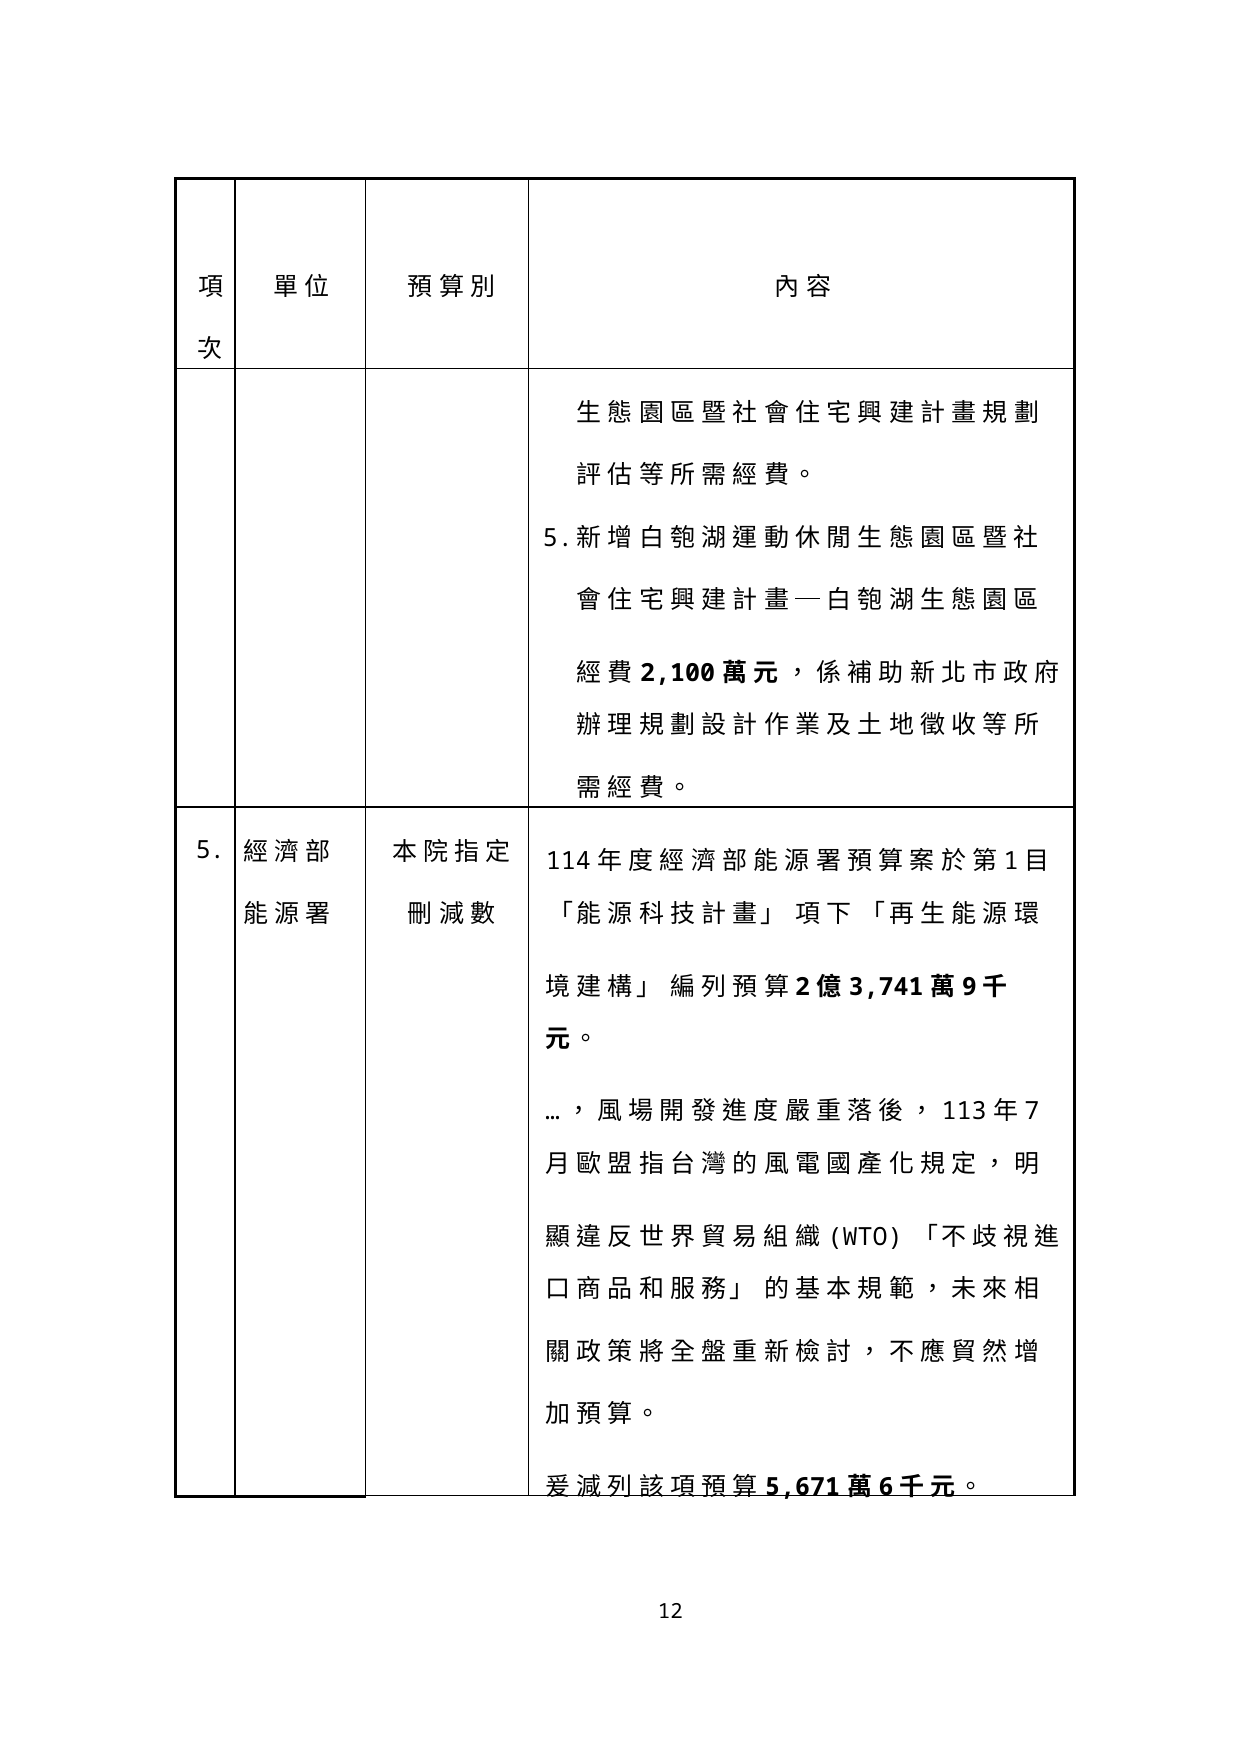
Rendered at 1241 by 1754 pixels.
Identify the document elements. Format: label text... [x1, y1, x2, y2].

table_header 項次 [177, 180, 234, 368]
table_header 內容 [529, 180, 1073, 368]
table_cell 本院指定刪減數 [366, 808, 528, 1495]
table_cell [366, 369, 528, 806]
table_header 預算別 [366, 180, 528, 368]
table_cell 生態園區暨社會住宅興建計畫規劃評估等所需經費。 5.新增白匏湖運動休閒生態園區暨社會住宅興建計畫─白匏湖生態園區經費2,100萬元，係補助新北市政府辦理規劃設計作業及土地徵收等所需經費。 [529, 369, 1073, 806]
table_cell 5. [177, 808, 234, 1495]
table_cell [236, 369, 365, 806]
table_header 單位 [236, 180, 365, 368]
table_cell [177, 369, 234, 806]
table_cell 114年度經濟部能源署預算案於第1目「能源科技計畫」項下「再生能源環境建構」編列預算2億3,741萬9千元。 …，風場開發進度嚴重落後，113年7月歐盟指台灣的風電國產化規定，明顯違反世界貿易組織(WTO)「不歧視進口商品和服務」的基本規範，未來相關政策將全盤重新檢討，不應貿然增加預算。 爰減列該項預算5,671萬6千元。 [529, 808, 1073, 1495]
table_cell 經濟部能源署 [236, 808, 365, 1495]
